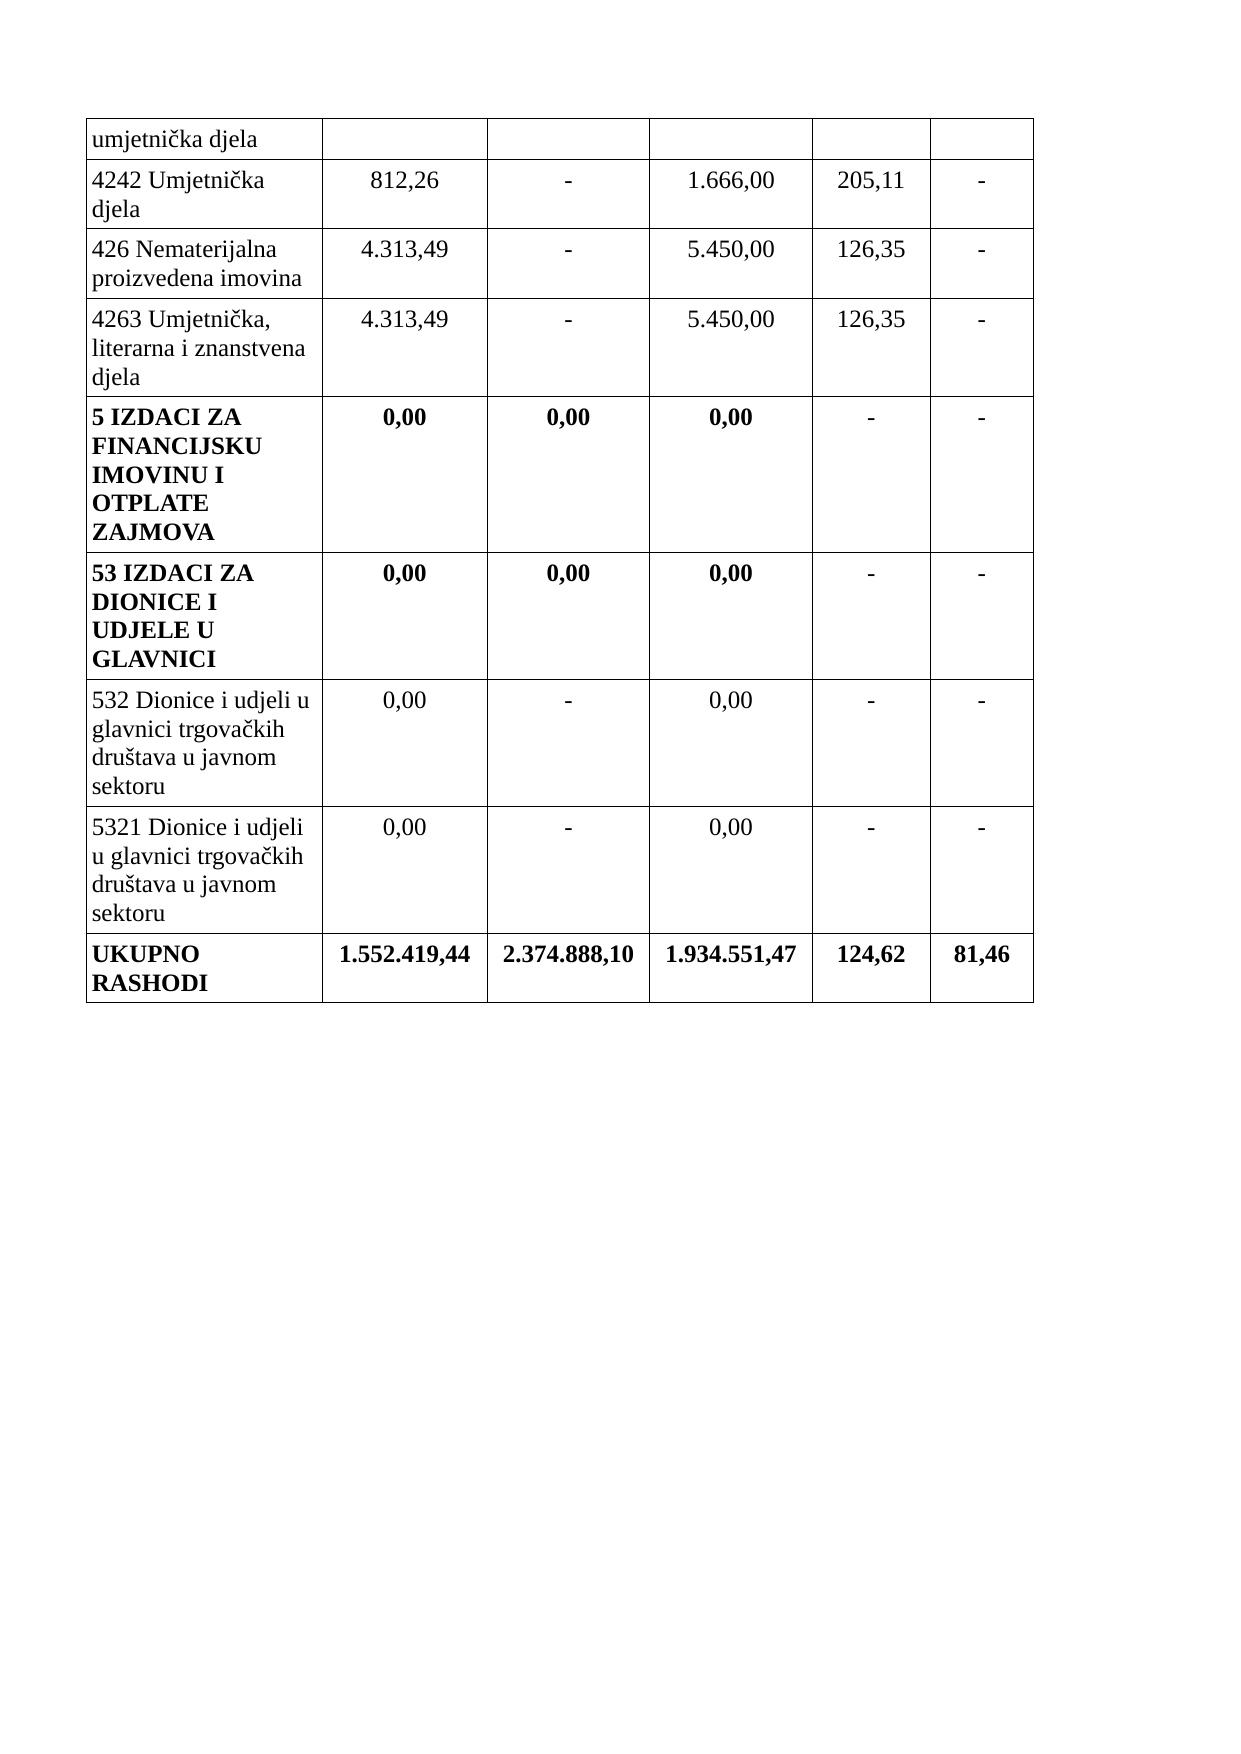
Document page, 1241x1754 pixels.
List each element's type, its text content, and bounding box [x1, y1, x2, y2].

table_cell 0,00 [323, 397, 487, 552]
table_cell 532 Dionice i udjeli u glavnici trgovačkih društava u javnom sektoru [87, 680, 322, 806]
table_cell 0,00 [650, 807, 812, 933]
table_cell - [813, 397, 930, 552]
table_cell 2.374.888,10 [488, 934, 649, 1002]
table_cell 4.313,49 [323, 299, 487, 396]
table_cell 4263 Umjetnička, literarna i znanstvena djela [87, 299, 322, 396]
table_cell 4242 Umjetnička djela [87, 160, 322, 228]
table_cell - [813, 680, 930, 806]
table_cell 0,00 [488, 553, 649, 679]
table_cell - [931, 299, 1033, 396]
table_cell 426 Nematerijalna proizvedena imovina [87, 229, 322, 298]
table_cell - [488, 160, 649, 228]
table_cell [813, 119, 930, 159]
table_cell - [488, 299, 649, 396]
table_cell 126,35 [813, 299, 930, 396]
table_cell [650, 119, 812, 159]
table_cell 53 IZDACI ZA DIONICE I UDJELE U GLAVNICI [87, 553, 322, 679]
table_cell 0,00 [650, 553, 812, 679]
table_cell - [931, 229, 1033, 298]
table_cell 812,26 [323, 160, 487, 228]
table_cell - [931, 553, 1033, 679]
table_cell 5321 Dionice i udjeli u glavnici trgovačkih društava u javnom sektoru [87, 807, 322, 933]
table_cell 205,11 [813, 160, 930, 228]
table_cell - [813, 807, 930, 933]
table_cell 4.313,49 [323, 229, 487, 298]
table_cell 0,00 [650, 397, 812, 552]
table_cell 1.552.419,44 [323, 934, 487, 1002]
table_cell 0,00 [323, 553, 487, 679]
table_cell 81,46 [931, 934, 1033, 1002]
table_cell 126,35 [813, 229, 930, 298]
table_cell - [931, 397, 1033, 552]
table_cell 124,62 [813, 934, 930, 1002]
table_cell UKUPNO RASHODI [87, 934, 322, 1002]
table_cell - [931, 160, 1033, 228]
table_cell 1.934.551,47 [650, 934, 812, 1002]
table_cell - [931, 119, 1033, 159]
table_cell - [931, 807, 1033, 933]
table_cell - [488, 807, 649, 933]
table_cell - [488, 119, 649, 159]
table_cell 5.450,00 [650, 229, 812, 298]
table_cell - [488, 680, 649, 806]
table_cell 0,00 [488, 397, 649, 552]
table_cell [323, 119, 487, 159]
table_cell - [931, 680, 1033, 806]
table_cell 5 IZDACI ZA FINANCIJSKU IMOVINU I OTPLATE ZAJMOVA [87, 397, 322, 552]
table_cell - [488, 229, 649, 298]
table_cell 0,00 [650, 680, 812, 806]
table_cell 0,00 [323, 680, 487, 806]
table_cell 1.666,00 [650, 160, 812, 228]
table_cell 5.450,00 [650, 299, 812, 396]
table_cell - [813, 553, 930, 679]
table_cell 0,00 [323, 807, 487, 933]
table_cell umjetnička djela [87, 119, 322, 159]
